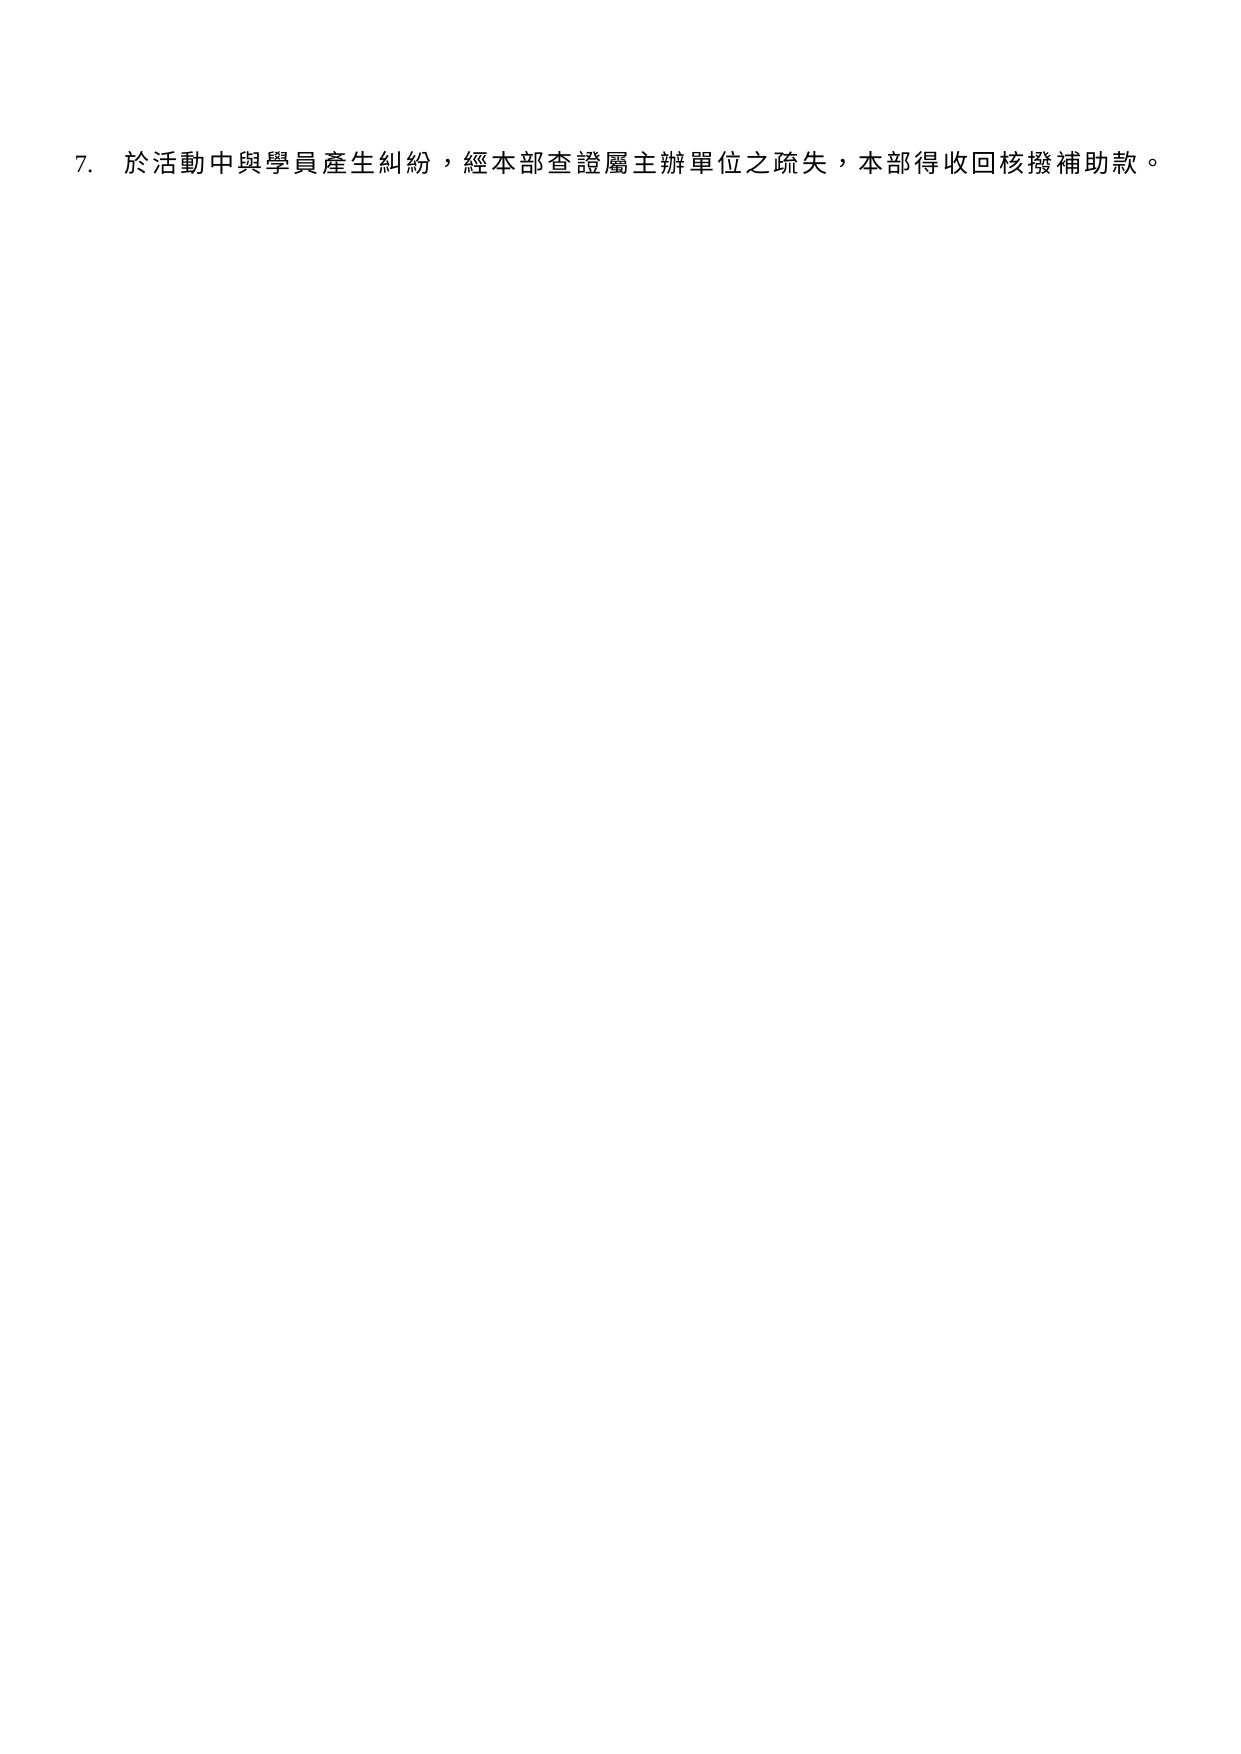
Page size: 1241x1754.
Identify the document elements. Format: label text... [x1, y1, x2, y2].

list 於活動中與學員產生糾紛，經本部查證屬主辦單位之疏失，本部得收回核撥補助款。 [74, 119, 1165, 244]
